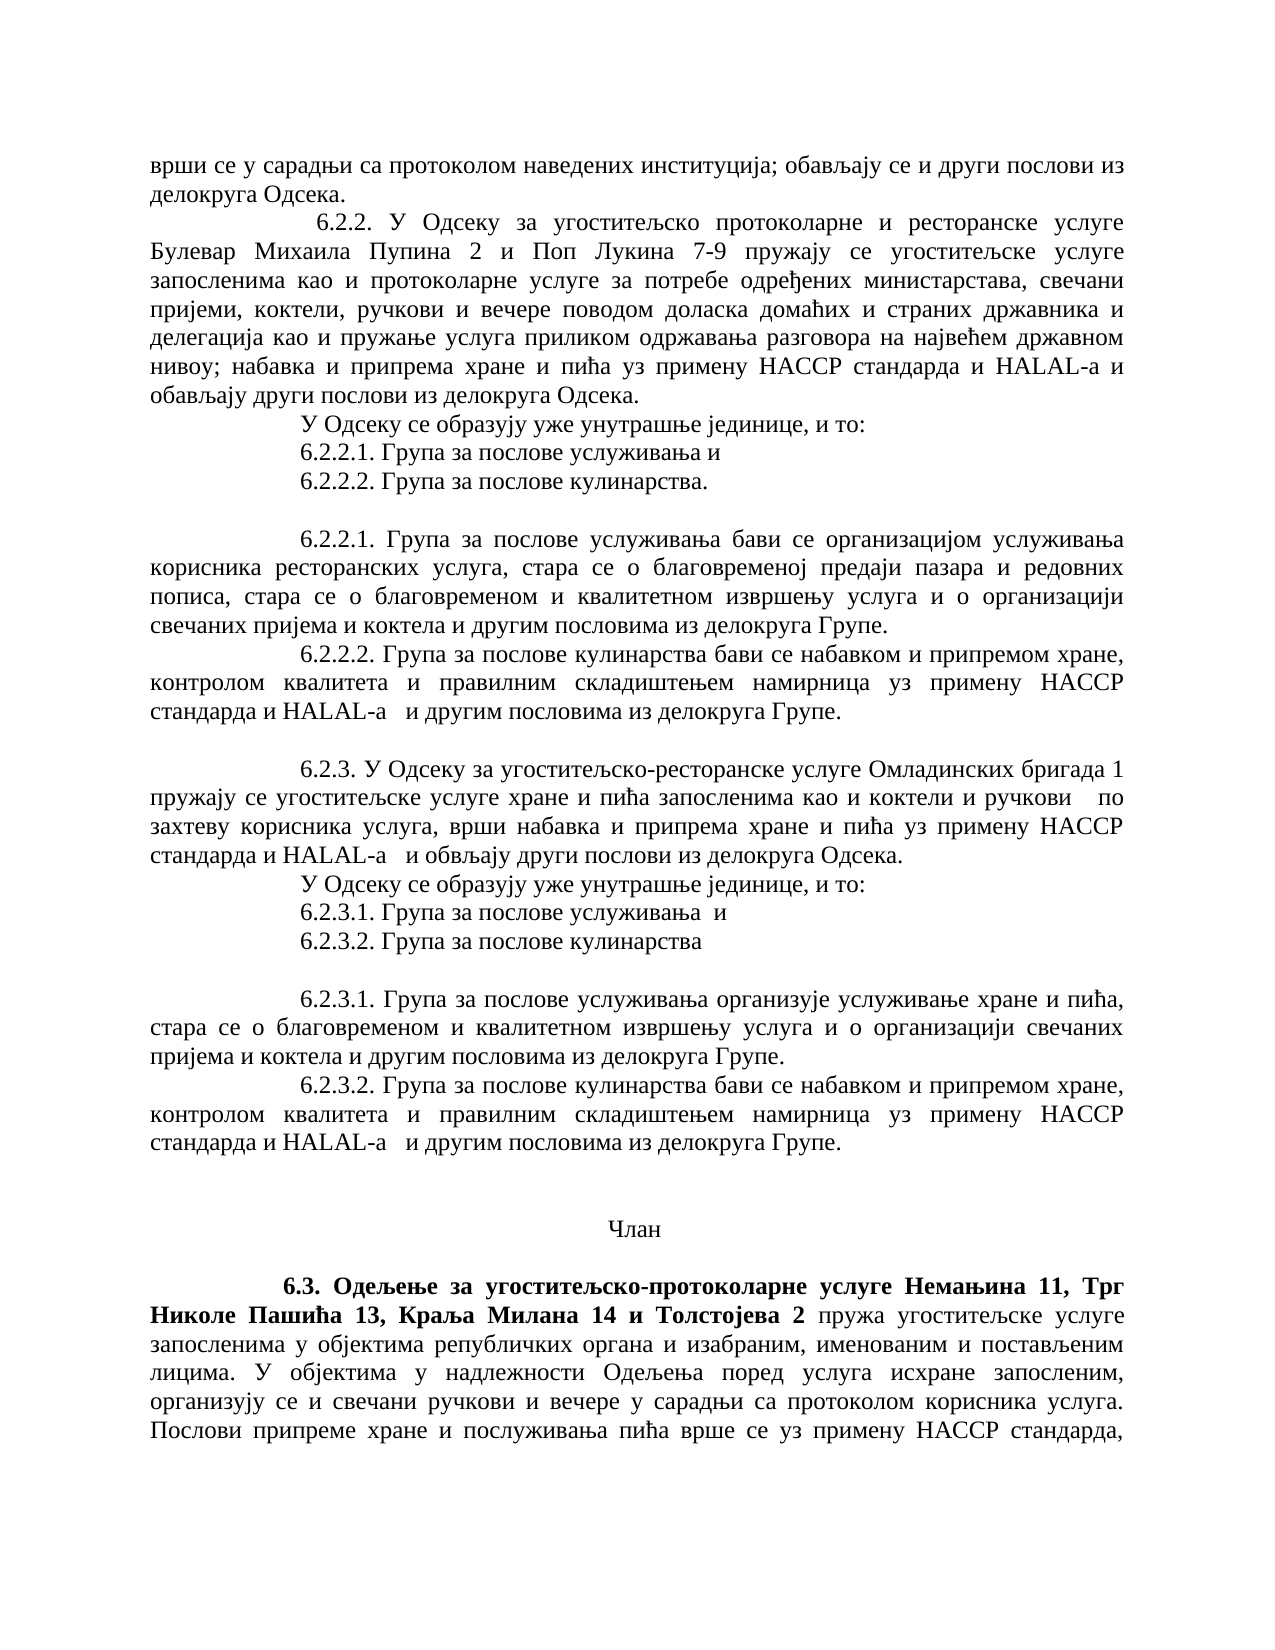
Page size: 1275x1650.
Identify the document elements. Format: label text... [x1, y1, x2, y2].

text врши се у сарадњи са протоколом наведених институција; обављају се и други послови из делокруга Одсека. [150, 150, 1125, 207]
text 6.2.2.2. Група за послове кулинарства бави се набавком и припремом хране, контролом квалитета и правилним складиштењем намирница уз примену НАССР стандарда и HALAL-a и другим пословима из делокруга Групе. [150, 639, 1125, 725]
text 6.2.3.1. Група за послове услуживања и [150, 897, 1125, 926]
text 6.2.3.2. Група за послове кулинарства бави се набавком и припремом хране, контролом квалитета и правилним складиштењем намирница уз примену НАССР стандарда и HALAL-a и другим пословима из делокруга Групе. [150, 1070, 1125, 1156]
text 6.2.3.1. Група за послове услуживања организује услуживање хране и пића, стара се о благовременом и квалитетном извршењу услуга и о организацији свечаних пријема и коктела и другим пословима из делокруга Групе. [150, 984, 1125, 1070]
text 6.2.2.1. Група за послове услуживања бави се организацијом услуживања корисника ресторанских услуга, стара се о благовременој предаји пазара и редовних пописа, стара се о благовременом и квалитетном извршењу услуга и о организацији свечаних пријема и коктела и другим пословима из делокруга Групе. [150, 524, 1125, 639]
text 6.2.3.2. Група за послове кулинарства [150, 926, 1125, 955]
text Члан [150, 1214, 1125, 1242]
text У Одсеку се образују уже унутрашње јединице, и то: [150, 869, 1125, 897]
text 6.2.2.1. Група за послове услуживања и [150, 437, 1125, 466]
text У Одсеку се образују уже унутрашње јединице, и то: [150, 409, 1125, 437]
text 6.2.2.2. Група за послове кулинарства. [150, 466, 1125, 495]
text 6.2.3. У Одсеку за угоститељско-ресторанске услуге Омладинских бригада 1 пружају се угоститељске услуге хране и пића запосленима као и коктели и ручкови по захтеву корисника услуга, врши набавка и припрема хране и пића уз примену НАССР стандарда и HALAL-a и обвљају други послови из делокруга Одсека. [150, 754, 1125, 869]
text 6.2.2. У Одсеку за угоститељско протоколарне и ресторанске услуге Булевар Михаила Пупина 2 и Поп Лукина 7-9 пружају се угоститељске услуге запосленима као и протоколарне услуге за потребе одређених министарстава, свечани пријеми, коктели, ручкови и вечере поводом доласка домаћих и страних државника и делегација као и пружање услуга приликом одржавања разговора на највећем државном нивоу; набавка и припрема хране и пића уз примену НАССР стандарда и HALAL-a и обављају други послови из делокруга Одсека. [150, 207, 1125, 409]
text 6.3. Одељење за угоститељско-протоколарне услуге Немањина 11, Трг Николе Пашића 13, Краља Милана 14 и Толстојева 2 пружа угоститељске услуге запосленима у објектима републичких органа и изабраним, именованим и постављеним лицима. У објектима у надлежности Одељења поред услуга исхране запосленим, организују се и свечани ручкови и вечере у сарадњи са протоколом корисника услуга. Послови припреме хране и послуживања пића врше се уз примену НАССР стандарда, [150, 1271, 1125, 1444]
